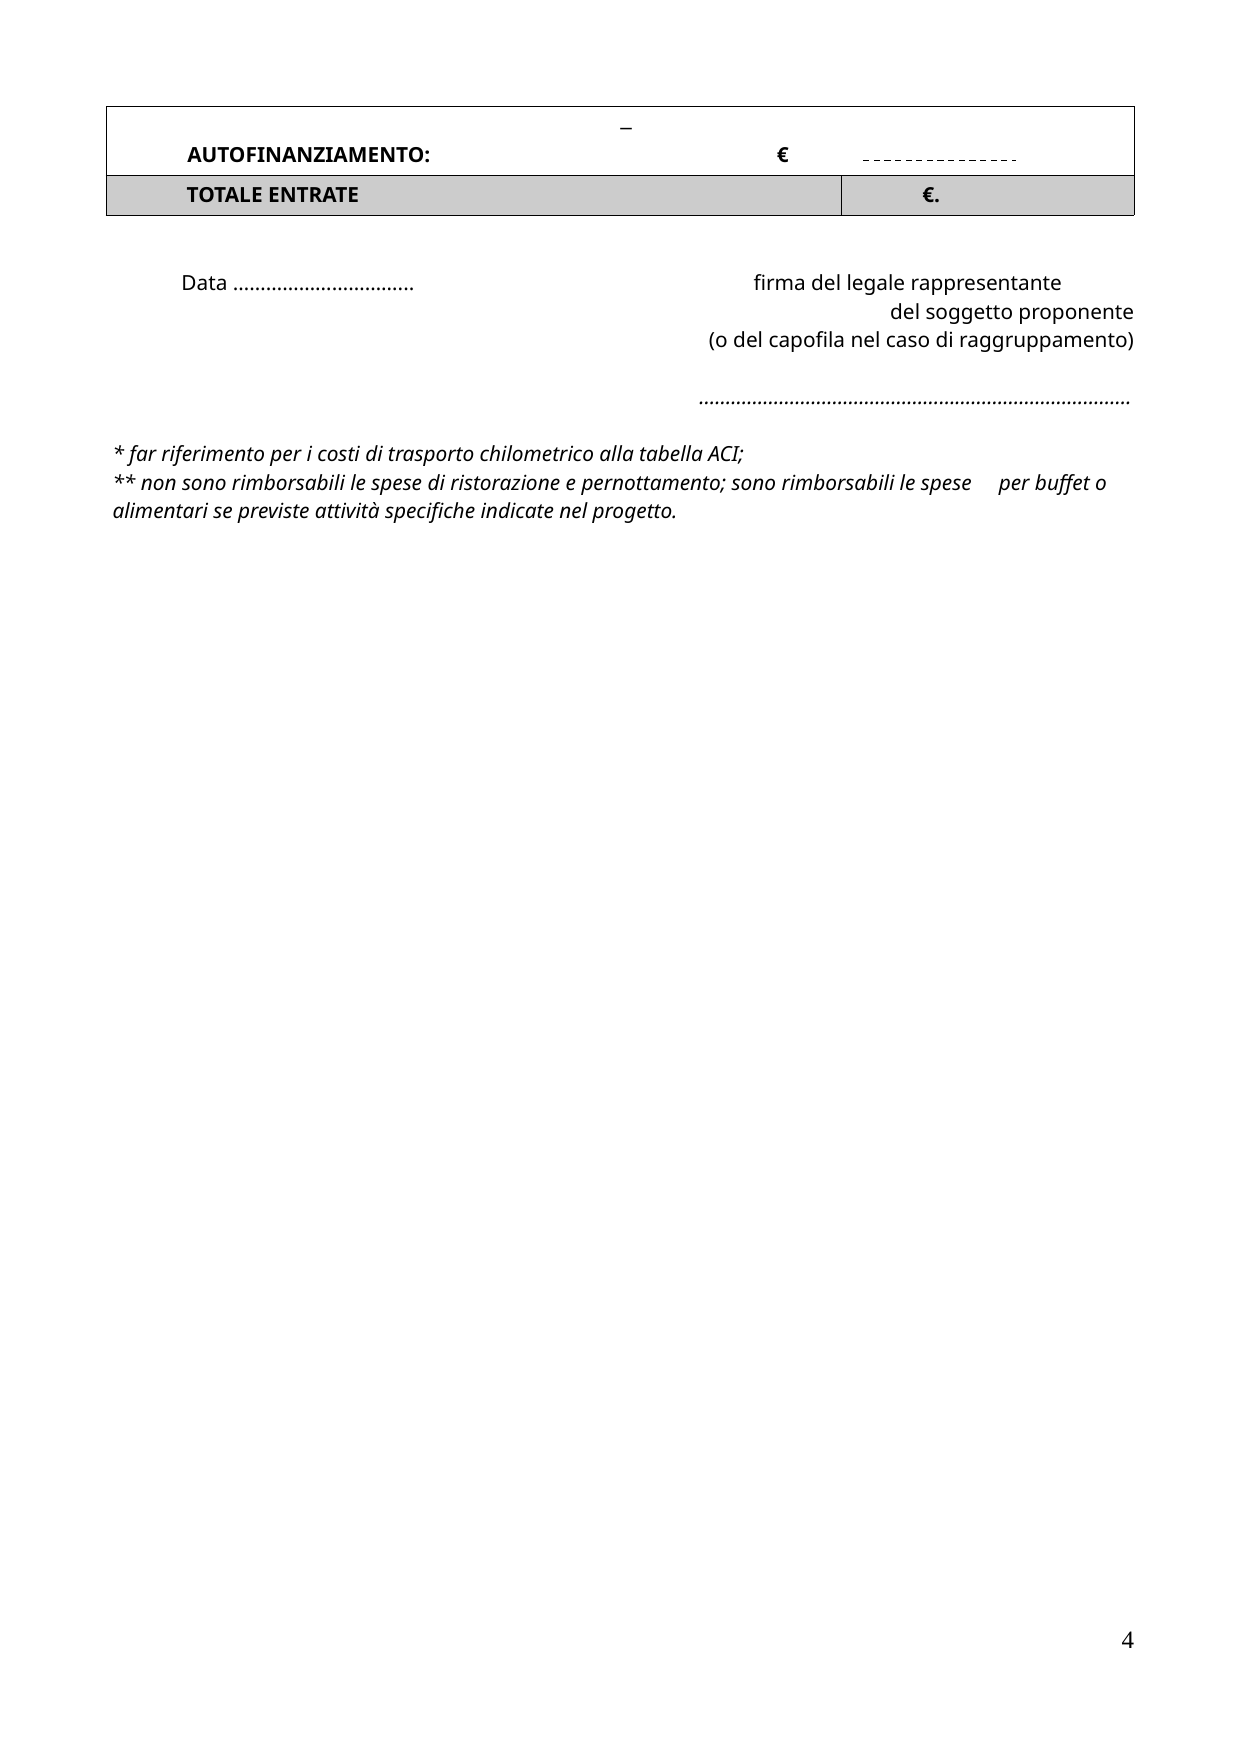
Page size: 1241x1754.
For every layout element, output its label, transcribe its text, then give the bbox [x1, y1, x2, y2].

list (o del capofila nel caso di raggruppamento) [144, 325, 1134, 354]
list ** non sono rimborsabili le spese di ristorazione e pernottamento; sono rimborsabili le spese per buffet o alimentari se previste attività specifiche indicate nel progetto. [112, 468, 1134, 524]
list * far riferimento per i costi di trasporto chilometrico alla tabella ACI; [112, 439, 1134, 468]
list ……………………………………………………………………… [144, 382, 1134, 411]
table_header CONTRIBUTO RICHIESTO AL QUARTIERE: € ALTRI CONTRIBUTI RICHIESTI O CONCESSI DAL COMUNE DI BOLOGNA PER LE MEDESIME ATTIVITA’ € (specificare quartiere/settore) FINANZIAMENTI DA ALTRI SOGGETTI PUBBLICI € (specificare quali) FINANZIAMENTI DA ALTRI SOGGETTI PRIVATI € (specificare quali) SPONSORIZZAZIONI/ALTRO (specificare): € AUTOFINANZIAMENTO: € [107, 107, 1134, 175]
table_header €. [842, 176, 1134, 215]
list del soggetto proponente [144, 297, 1134, 325]
list Data …………………………... firma del legale rappresentante [144, 268, 1134, 297]
table_header TOTALE ENTRATE [107, 176, 841, 215]
